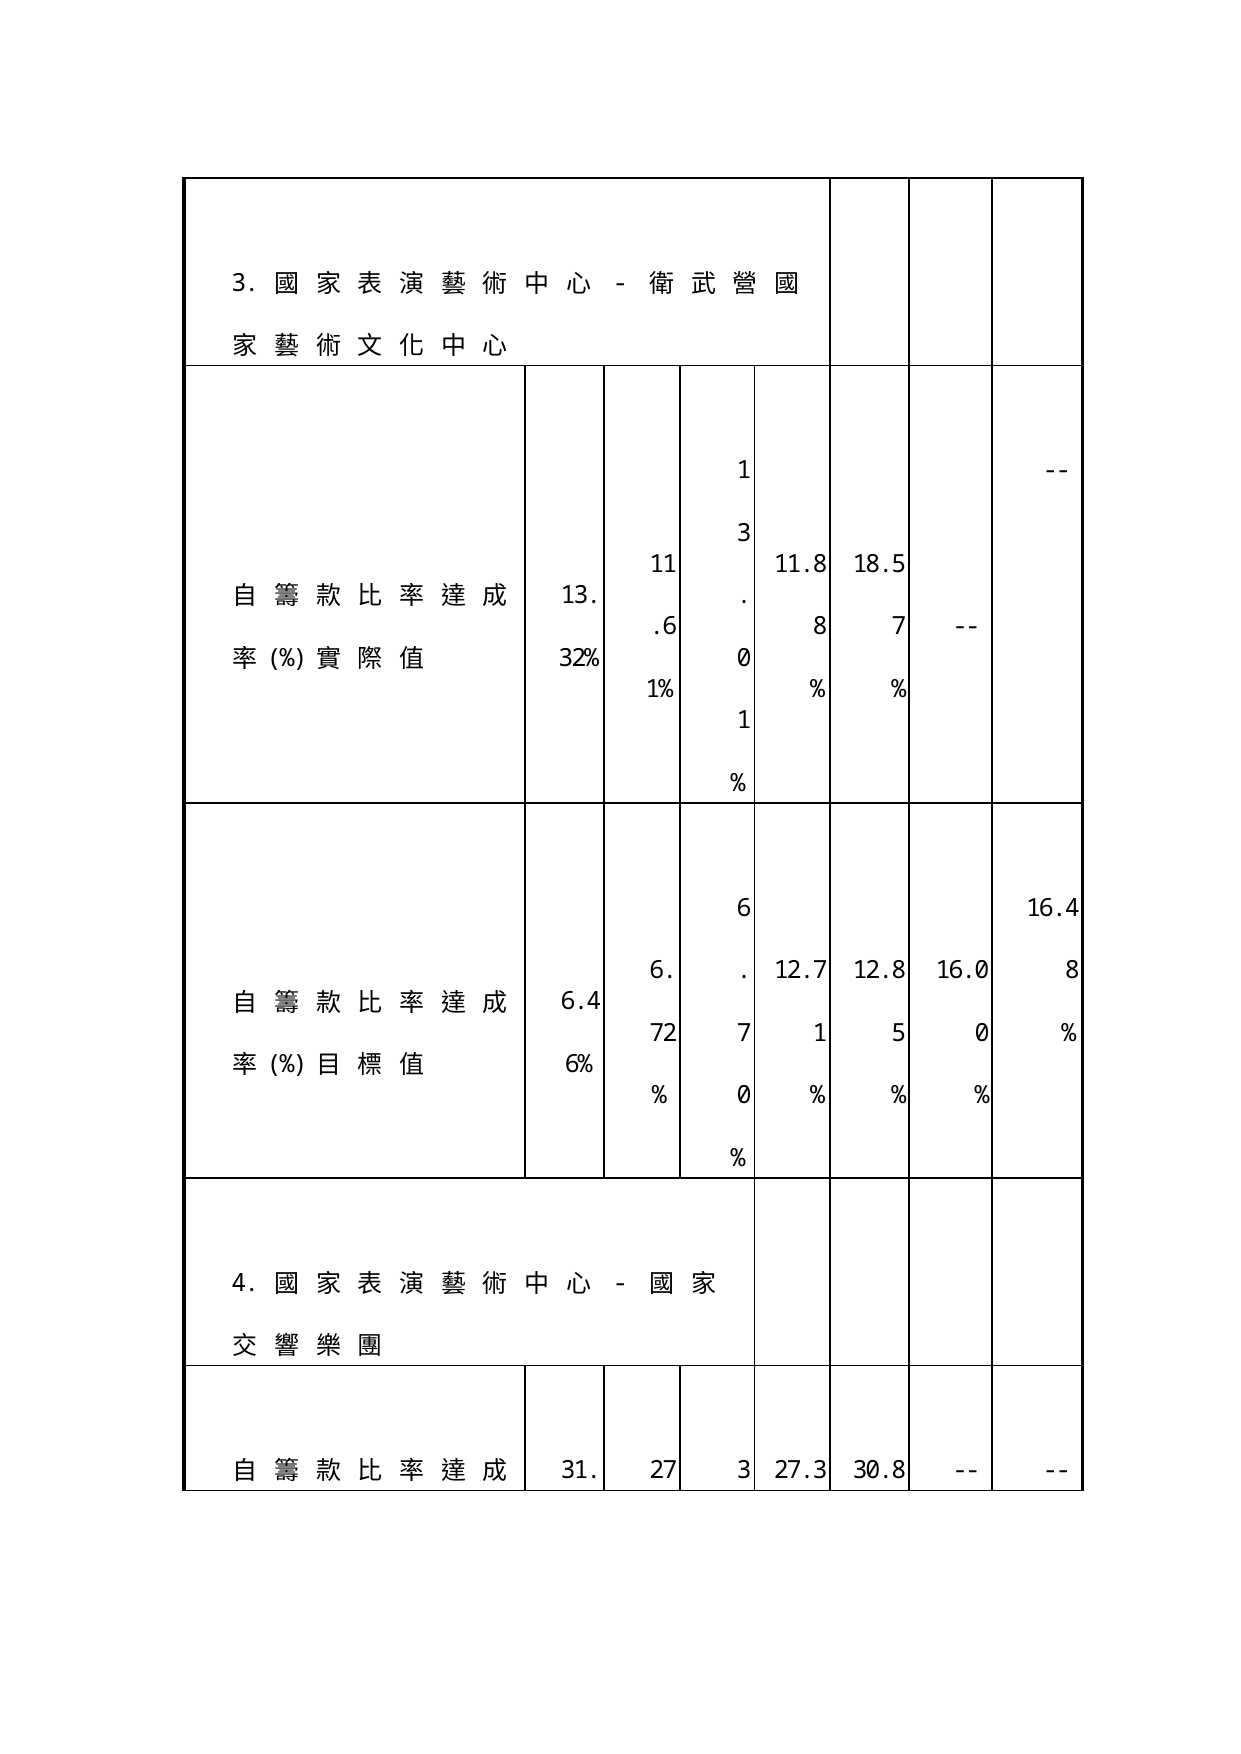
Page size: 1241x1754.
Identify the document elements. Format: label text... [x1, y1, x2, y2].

table_cell -- [993, 366, 1081, 802]
table_cell 6.46% [526, 804, 603, 1177]
table_cell [831, 1179, 908, 1365]
table_cell 13.32% [526, 366, 603, 802]
table_cell 16.00% [910, 804, 991, 1177]
table_cell -- [910, 1366, 991, 1490]
table_cell 18.57% [831, 366, 908, 802]
table_cell 27 [605, 1366, 679, 1490]
table_cell 12.85% [831, 804, 908, 1177]
table_cell 自籌款比率達成率(%)實際值 [186, 366, 524, 802]
table_cell 自籌款比率達成 [186, 1366, 524, 1490]
table_cell -- [910, 366, 991, 802]
table_cell 3.國家表演藝術中心-衛武營國家藝術文化中心 [186, 179, 829, 365]
table_cell [993, 1179, 1081, 1365]
table_cell 6.70% [681, 804, 754, 1177]
table_cell 自籌款比率達成率(%)目標值 [186, 804, 524, 1177]
table_cell [910, 179, 991, 365]
table_cell 16.48% [993, 804, 1081, 1177]
table_cell [755, 1179, 829, 1365]
table_cell 4.國家表演藝術中心-國家交響樂團 [186, 1179, 754, 1365]
table_cell [910, 1179, 991, 1365]
table_cell 12.71% [755, 804, 829, 1177]
table_cell 13.01% [681, 366, 754, 802]
table_cell 31. [526, 1366, 603, 1490]
table_cell 6.72% [605, 804, 679, 1177]
table_cell 30.8 [831, 1366, 908, 1490]
table_cell 27.3 [755, 1366, 829, 1490]
table_cell 3 [681, 1366, 754, 1490]
table_cell 11.88% [755, 366, 829, 802]
table_cell [831, 179, 908, 365]
table_cell 11.61% [605, 366, 679, 802]
table_cell -- [993, 1366, 1081, 1490]
table_cell [993, 179, 1081, 365]
